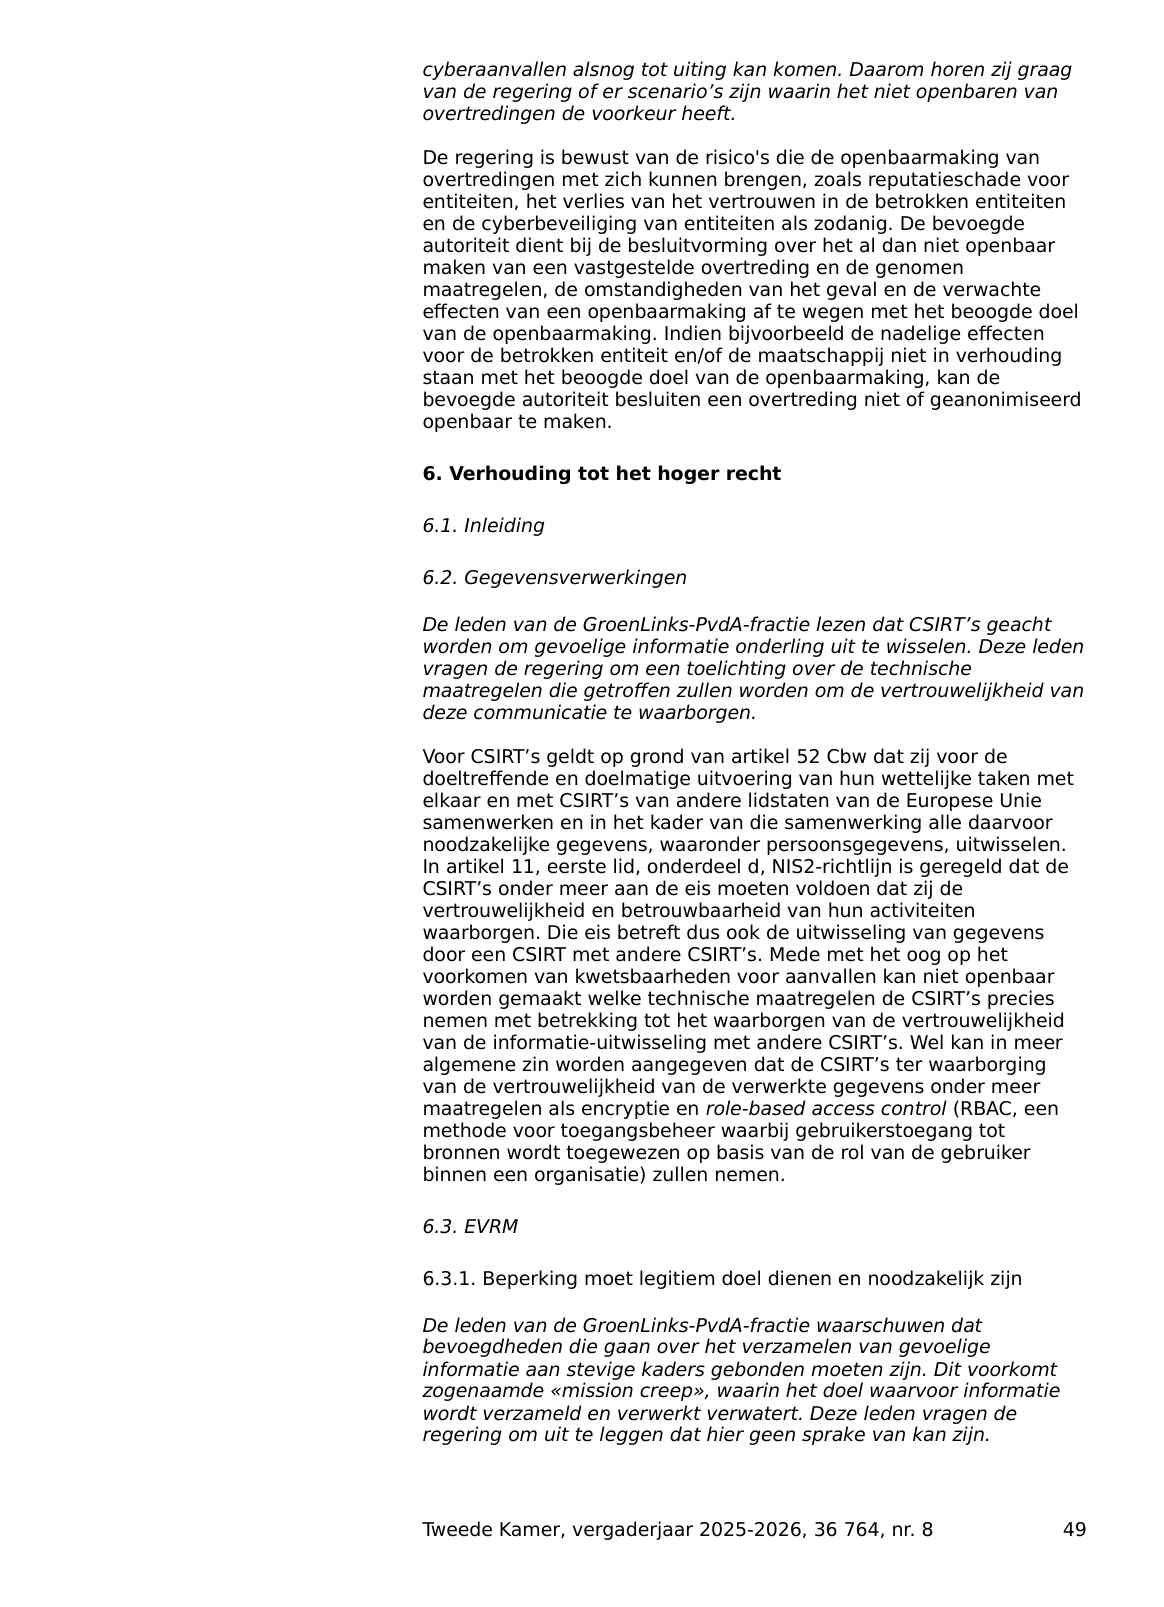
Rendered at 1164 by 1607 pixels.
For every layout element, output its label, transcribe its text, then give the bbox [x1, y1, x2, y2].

text De leden van de GroenLinks-PvdA-fractie lezen dat CSIRT’s geacht worden om gevoelige informatie onderling uit te wisselen. Deze leden vragen de regering om een toelichting over de technische maatregelen die getroffen zullen worden om de vertrouwelijkheid van deze communicatie te waarborgen. [422, 614, 1087, 724]
subtitle 6.2. Gegevensverwerkingen [422, 567, 1087, 589]
text cyberaanvallen alsnog tot uiting kan komen. Daarom horen zij graag van de regering of er scenario’s zijn waarin het niet openbaren van overtredingen de voorkeur heeft. [422, 59, 1087, 125]
subtitle 6.3.1. Beperking moet legitiem doel dienen en noodzakelijk zijn [422, 1267, 1087, 1289]
text De leden van de GroenLinks-PvdA-fractie waarschuwen dat bevoegdheden die gaan over het verzamelen van gevoelige informatie aan stevige kaders gebonden moeten zijn. Dit voorkomt zogenaamde «mission creep», waarin het doel waarvoor informatie wordt verzameld en verwerkt verwatert. Deze leden vragen de regering om uit te leggen dat hier geen sprake van kan zijn. [422, 1314, 1087, 1446]
subtitle 6. Verhouding tot het hoger recht [422, 463, 1087, 485]
text Voor CSIRT’s geldt op grond van artikel 52 Cbw dat zij voor de doeltreffende en doelmatige uitvoering van hun wettelijke taken met elkaar en met CSIRT’s van andere lidstaten van de Europese Unie samenwerken en in het kader van die samenwerking alle daarvoor noodzakelijke gegevens, waaronder persoonsgegevens, uitwisselen. In artikel 11, eerste lid, onderdeel d, NIS2-richtlijn is geregeld dat de CSIRT’s onder meer aan de eis moeten voldoen dat zij de vertrouwelijkheid en betrouwbaarheid van hun activiteiten waarborgen. Die eis betreft dus ook de uitwisseling van gegevens door een CSIRT met andere CSIRT’s. Mede met het oog op het voorkomen van kwetsbaarheden voor aanvallen kan niet openbaar worden gemaakt welke technische maatregelen de CSIRT’s precies nemen met betrekking tot het waarborgen van de vertrouwelijkheid van de informatie-uitwisseling met andere CSIRT’s. Wel kan in meer algemene zin worden aangegeven dat de CSIRT’s ter waarborging van de vertrouwelijkheid van de verwerkte gegevens onder meer maatregelen als encryptie en role-based access control (RBAC, een methode voor toegangsbeheer waarbij gebruikerstoegang tot bronnen wordt toegewezen op basis van de rol van de gebruiker binnen een organisatie) zullen nemen. [422, 746, 1087, 1186]
subtitle 6.3. EVRM [422, 1216, 1087, 1237]
text De regering is bewust van de risico's die de openbaarmaking van overtredingen met zich kunnen brengen, zoals reputatieschade voor entiteiten, het verlies van het vertrouwen in de betrokken entiteiten en de cyberbeveiliging van entiteiten als zodanig. De bevoegde autoriteit dient bij de besluitvorming over het al dan niet openbaar maken van een vastgestelde overtreding en de genomen maatregelen, de omstandigheden van het geval en de verwachte effecten van een openbaarmaking af te wegen met het beoogde doel van de openbaarmaking. Indien bijvoorbeeld de nadelige effecten voor de betrokken entiteit en/of de maatschappij niet in verhouding staan met het beoogde doel van de openbaarmaking, kan de bevoegde autoriteit besluiten een overtreding niet of geanonimiseerd openbaar te maken. [422, 147, 1087, 433]
subtitle 6.1. Inleiding [422, 515, 1087, 537]
